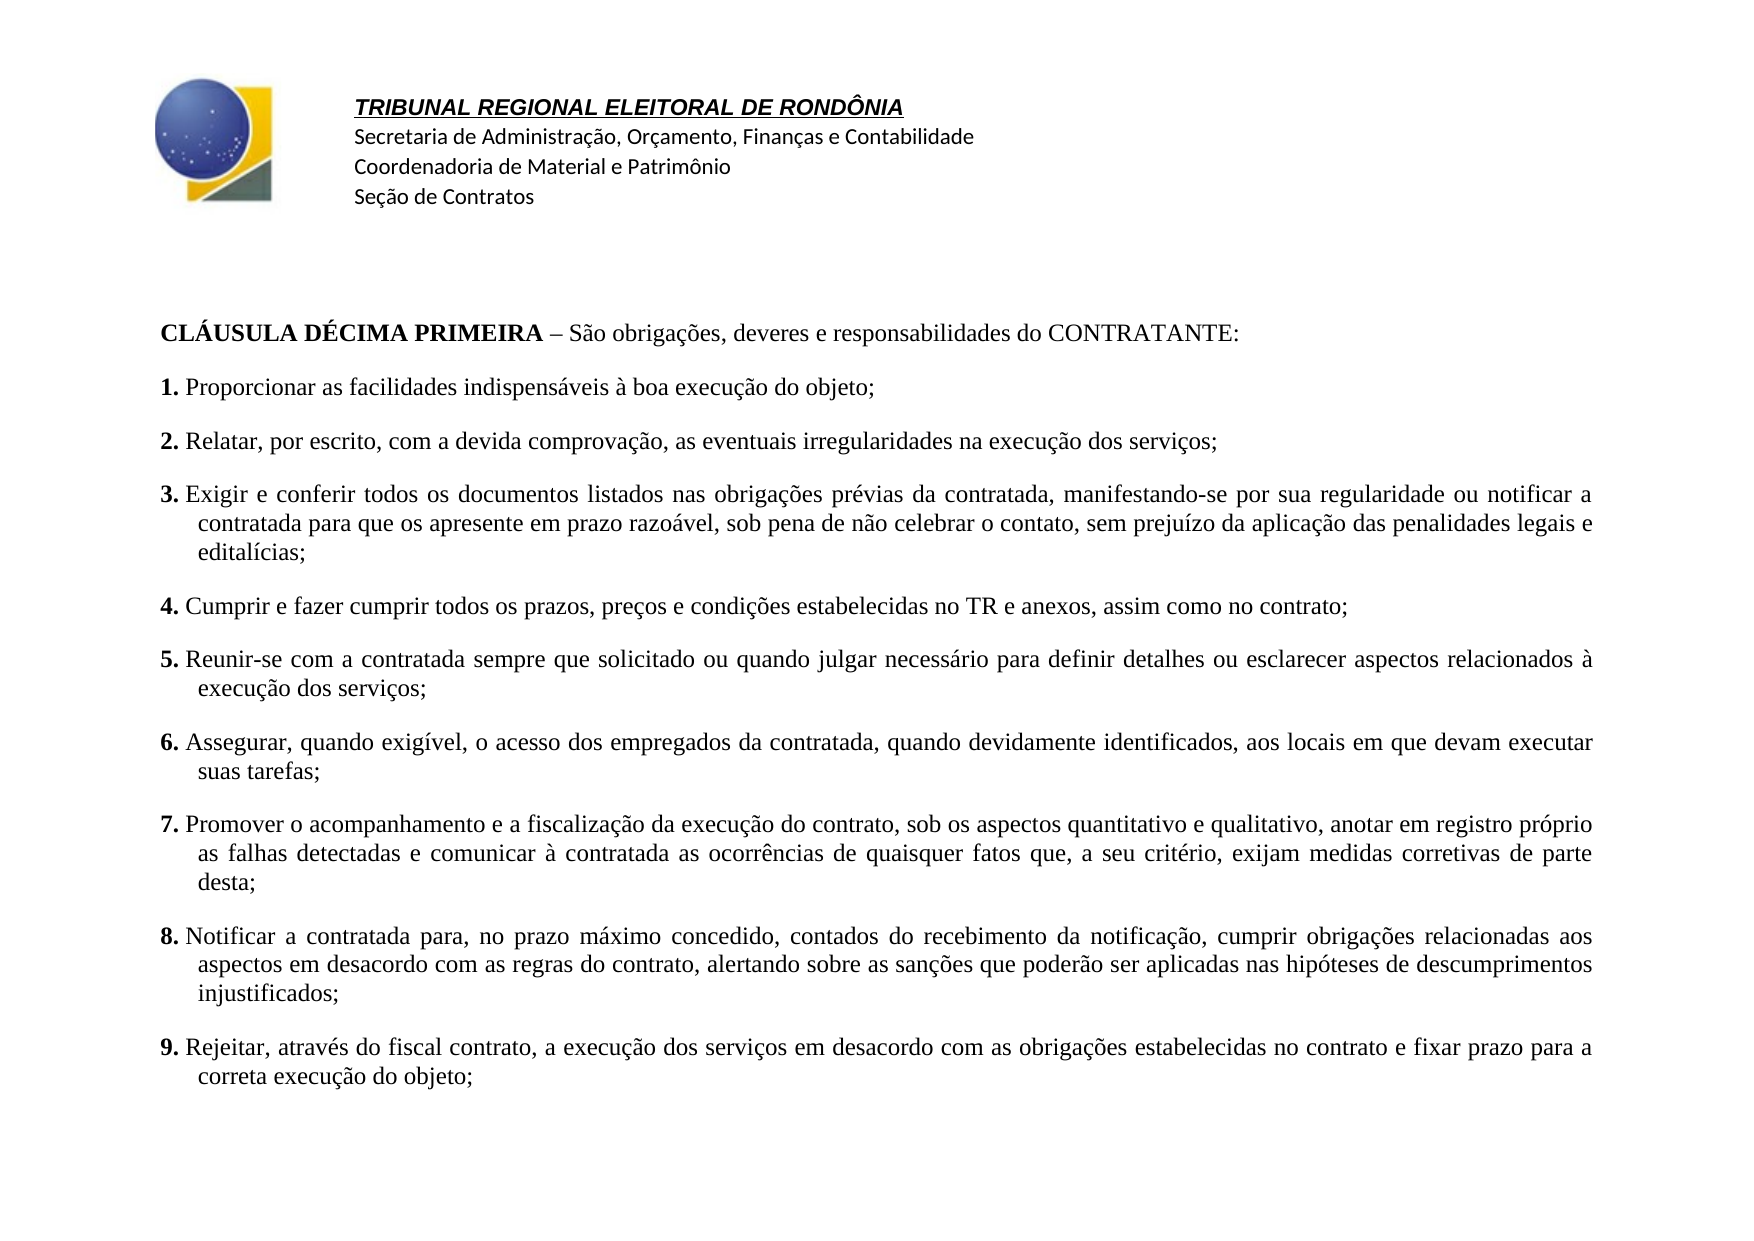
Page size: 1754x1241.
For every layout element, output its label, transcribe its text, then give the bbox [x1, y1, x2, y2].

text 3. Exigir e conferir todos os documentos listados nas obrigações prévias da contratada, manifestando-se por sua regularidade ou notificar a contratada para que os apresente em prazo razoável, sob pena de não celebrar o contato, sem prejuízo da aplicação das penalidades legais e editalícias; [160, 479, 1594, 566]
text 1. Proporcionar as facilidades indispensáveis à boa execução do objeto; [160, 372, 1594, 401]
text 6. Assegurar, quando exigível, o acesso dos empregados da contratada, quando devidamente identificados, aos locais em que devam executar suas tarefas; [160, 727, 1594, 784]
text 2. Relatar, por escrito, com a devida comprovação, as eventuais irregularidades na execução dos serviços; [160, 426, 1594, 454]
text 5. Reunir-se com a contratada sempre que solicitado ou quando julgar necessário para definir detalhes ou esclarecer aspectos relacionados à execução dos serviços; [160, 644, 1594, 702]
text 8. Notificar a contratada para, no prazo máximo concedido, contados do recebimento da notificação, cumprir obrigações relacionadas aos aspectos em desacordo com as regras do contrato, alertando sobre as sanções que poderão ser aplicadas nas hipóteses de descumprimentos injustificados; [160, 921, 1594, 1007]
text 7. Promover o acompanhamento e a fiscalização da execução do contrato, sob os aspectos quantitativo e qualitativo, anotar em registro próprio as falhas detectadas e comunicar à contratada as ocorrências de quaisquer fatos que, a seu critério, exijam medidas corretivas de parte desta; [160, 809, 1594, 896]
text CLÁUSULA DÉCIMA PRIMEIRA – São obrigações, deveres e responsabilidades do CONTRATANTE: [160, 318, 1594, 347]
text 4. Cumprir e fazer cumprir todos os prazos, preços e condições estabelecidas no TR e anexos, assim como no contrato; [160, 591, 1594, 619]
text 9. Rejeitar, através do fiscal contrato, a execução dos serviços em desacordo com as obrigações estabelecidas no contrato e fixar prazo para a correta execução do objeto; [160, 1032, 1594, 1089]
